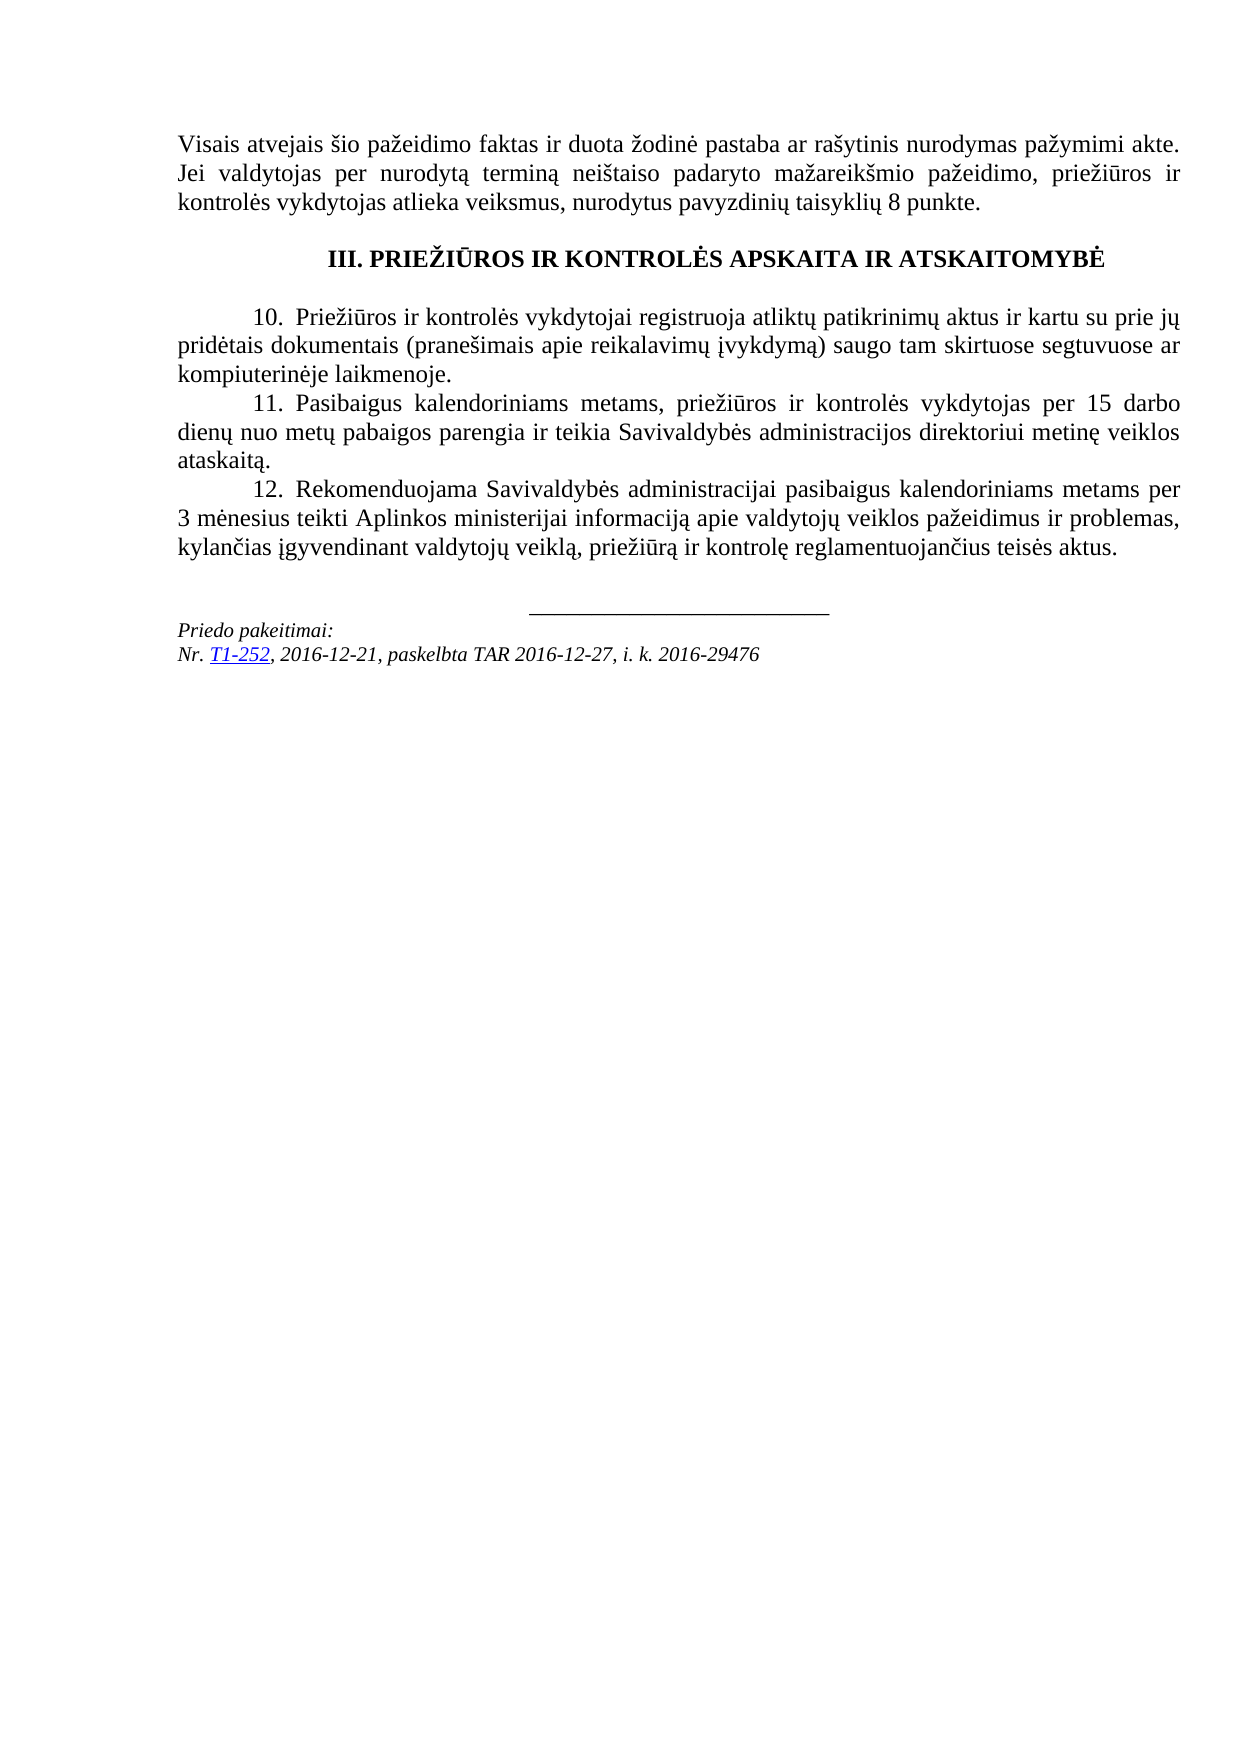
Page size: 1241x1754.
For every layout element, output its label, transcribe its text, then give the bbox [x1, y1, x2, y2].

text 12. Rekomenduojama Savivaldybės administracijai pasibaigus kalendoriniams metams per 3 mėnesius teikti Aplinkos ministerijai informaciją apie valdytojų veiklos pažeidimus ir problemas, kylančias įgyvendinant valdytojų veiklą, priežiūrą ir kontrolę reglamentuojančius teisės aktus. [177, 474, 1181, 560]
text Priedo pakeitimai: [177, 618, 1181, 642]
text 11. Pasibaigus kalendoriniams metams, priežiūros ir kontrolės vykdytojas per 15 darbo dienų nuo metų pabaigos parengia ir teikia Savivaldybės administracijos direktoriui metinę veiklos ataskaitą. [177, 388, 1181, 474]
text III. PRIEŽIŪROS IR KONTROLĖS APSKAITA IR ATSKAITOMYBĖ [252, 244, 1181, 273]
text ________________________ [177, 589, 1181, 618]
text 10. Priežiūros ir kontrolės vykdytojai registruoja atliktų patikrinimų aktus ir kartu su prie jų pridėtais dokumentais (pranešimais apie reikalavimų įvykdymą) saugo tam skirtuose segtuvuose ar kompiuterinėje laikmenoje. [177, 302, 1181, 388]
text Visais atvejais šio pažeidimo faktas ir duota žodinė pastaba ar rašytinis nurodymas pažymimi akte. Jei valdytojas per nurodytą terminą neištaiso padaryto mažareikšmio pažeidimo, priežiūros ir kontrolės vykdytojas atlieka veiksmus, nurodytus pavyzdinių taisyklių 8 punkte. [177, 129, 1181, 215]
text Nr. T1-252, 2016-12-21, paskelbta TAR 2016-12-27, i. k. 2016-29476 [177, 642, 1181, 666]
